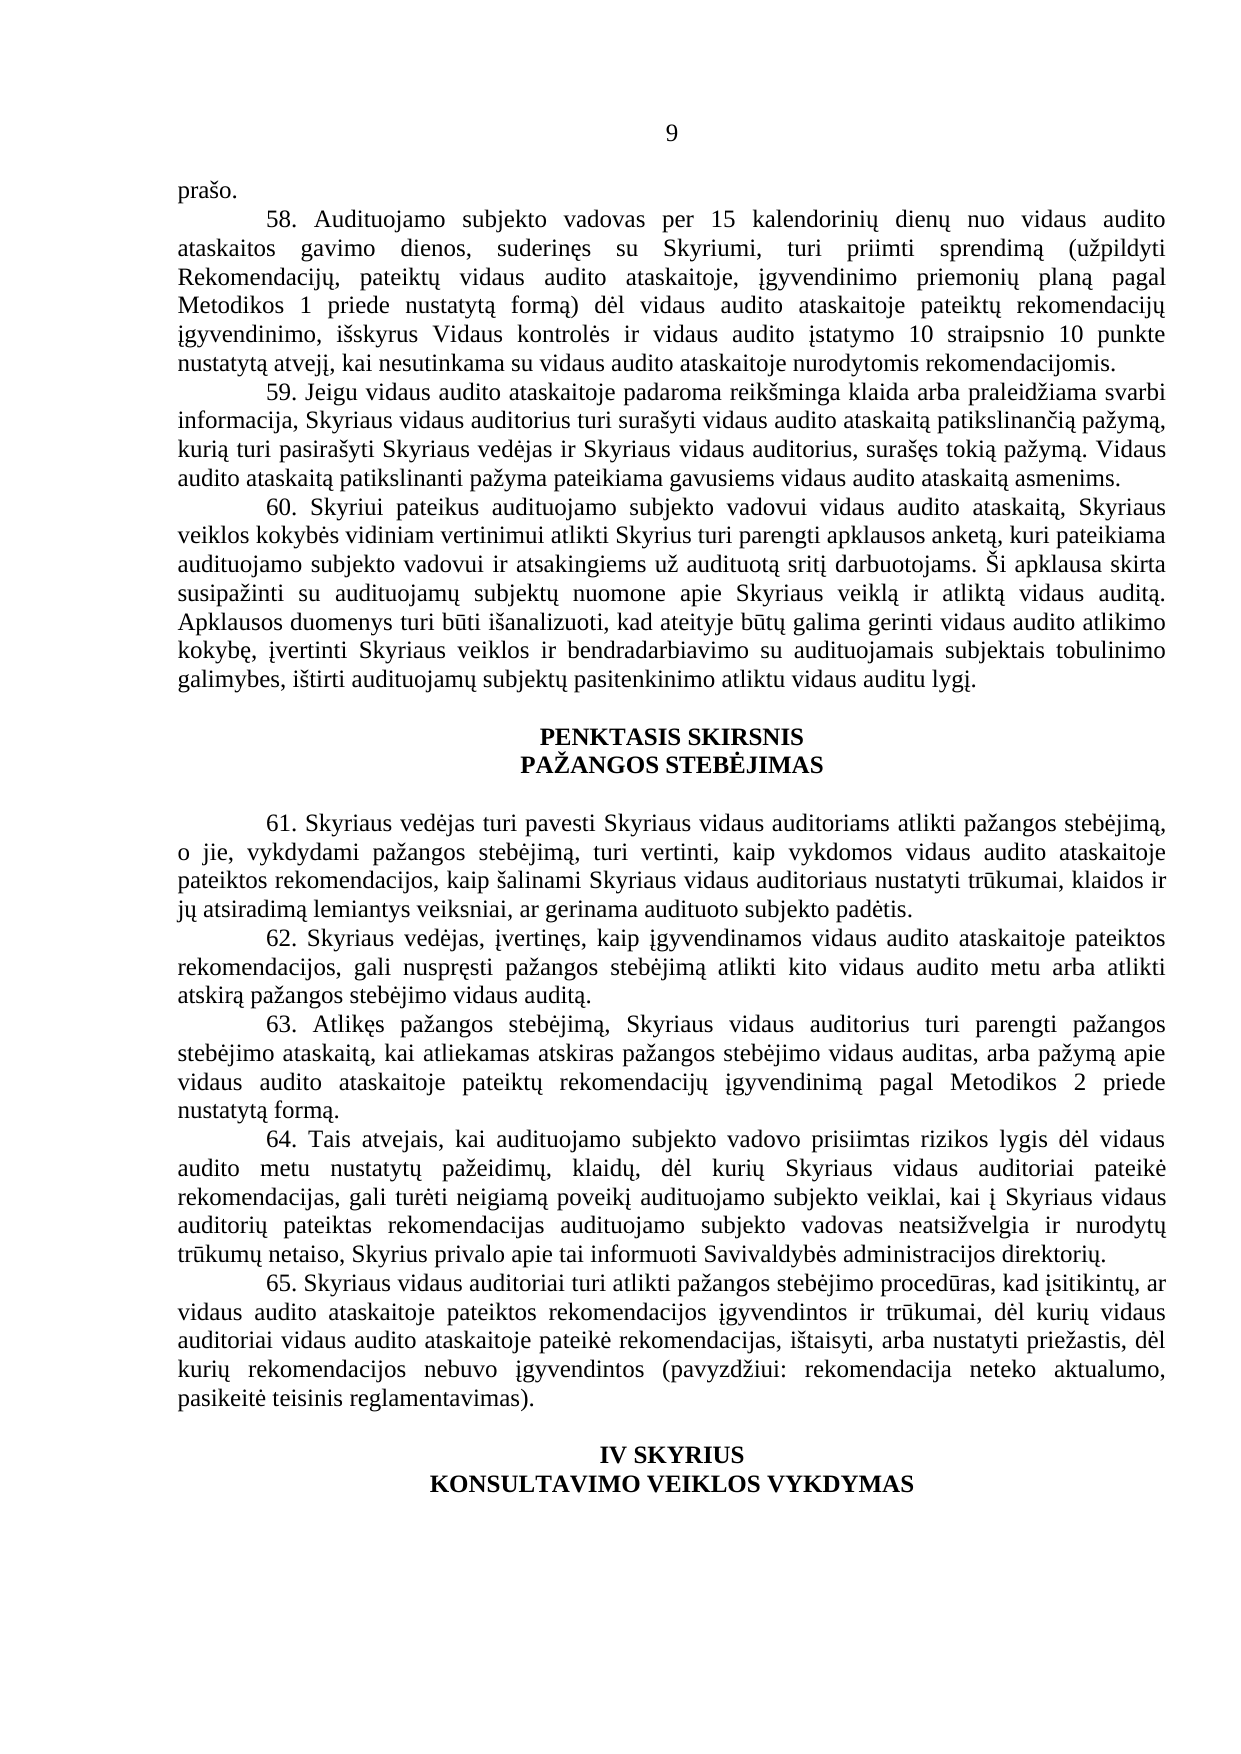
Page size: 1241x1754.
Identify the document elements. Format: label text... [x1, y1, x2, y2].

text KONSULTAVIMO VEIKLOS VYKDYMAS [177, 1469, 1167, 1498]
text 62. Skyriaus vedėjas, įvertinęs, kaip įgyvendinamos vidaus audito ataskaitoje pateiktos rekomendacijos, gali nuspręsti pažangos stebėjimą atlikti kito vidaus audito metu arba atlikti atskirą pažangos stebėjimo vidaus auditą. [177, 923, 1167, 1009]
text 65. Skyriaus vidaus auditoriai turi atlikti pažangos stebėjimo procedūras, kad įsitikintų, ar vidaus audito ataskaitoje pateiktos rekomendacijos įgyvendintos ir trūkumai, dėl kurių vidaus auditoriai vidaus audito ataskaitoje pateikė rekomendacijas, ištaisyti, arba nustatyti priežastis, dėl kurių rekomendacijos nebuvo įgyvendintos (pavyzdžiui: rekomendacija neteko aktualumo, pasikeitė teisinis reglamentavimas). [177, 1268, 1167, 1412]
text 58. Audituojamo subjekto vadovas per 15 kalendorinių dienų nuo vidaus audito ataskaitos gavimo dienos, suderinęs su Skyriumi, turi priimti sprendimą (užpildyti Rekomendacijų, pateiktų vidaus audito ataskaitoje, įgyvendinimo priemonių planą pagal Metodikos 1 priede nustatytą formą) dėl vidaus audito ataskaitoje pateiktų rekomendacijų įgyvendinimo, išskyrus Vidaus kontrolės ir vidaus audito įstatymo 10 straipsnio 10 punkte nustatytą atvejį, kai nesutinkama su vidaus audito ataskaitoje nurodytomis rekomendacijomis. [177, 204, 1167, 377]
text PENKTASIS SKIRSNIS [177, 722, 1167, 751]
text IV SKYRIUS [177, 1441, 1167, 1469]
text 64. Tais atvejais, kai audituojamo subjekto vadovo prisiimtas rizikos lygis dėl vidaus audito metu nustatytų pažeidimų, klaidų, dėl kurių Skyriaus vidaus auditoriai pateikė rekomendacijas, gali turėti neigiamą poveikį audituojamo subjekto veiklai, kai į Skyriaus vidaus auditorių pateiktas rekomendacijas audituojamo subjekto vadovas neatsižvelgia ir nurodytų trūkumų netaiso, Skyrius privalo apie tai informuoti Savivaldybės administracijos direktorių. [177, 1124, 1167, 1268]
text PAŽANGOS STEBĖJIMAS [177, 751, 1167, 779]
text 61. Skyriaus vedėjas turi pavesti Skyriaus vidaus auditoriams atlikti pažangos stebėjimą, o jie, vykdydami pažangos stebėjimą, turi vertinti, kaip vykdomos vidaus audito ataskaitoje pateiktos rekomendacijos, kaip šalinami Skyriaus vidaus auditoriaus nustatyti trūkumai, klaidos ir jų atsiradimą lemiantys veiksniai, ar gerinama audituoto subjekto padėtis. [177, 808, 1167, 923]
text prašo. [177, 176, 1167, 204]
text 63. Atlikęs pažangos stebėjimą, Skyriaus vidaus auditorius turi parengti pažangos stebėjimo ataskaitą, kai atliekamas atskiras pažangos stebėjimo vidaus auditas, arba pažymą apie vidaus audito ataskaitoje pateiktų rekomendacijų įgyvendinimą pagal Metodikos 2 priede nustatytą formą. [177, 1009, 1167, 1124]
text 60. Skyriui pateikus audituojamo subjekto vadovui vidaus audito ataskaitą, Skyriaus veiklos kokybės vidiniam vertinimui atlikti Skyrius turi parengti apklausos anketą, kuri pateikiama audituojamo subjekto vadovui ir atsakingiems už audituotą sritį darbuotojams. Ši apklausa skirta susipažinti su audituojamų subjektų nuomone apie Skyriaus veiklą ir atliktą vidaus auditą. Apklausos duomenys turi būti išanalizuoti, kad ateityje būtų galima gerinti vidaus audito atlikimo kokybę, įvertinti Skyriaus veiklos ir bendradarbiavimo su audituojamais subjektais tobulinimo galimybes, ištirti audituojamų subjektų pasitenkinimo atliktu vidaus auditu lygį. [177, 492, 1167, 693]
text 59. Jeigu vidaus audito ataskaitoje padaroma reikšminga klaida arba praleidžiama svarbi informacija, Skyriaus vidaus auditorius turi surašyti vidaus audito ataskaitą patikslinančią pažymą, kurią turi pasirašyti Skyriaus vedėjas ir Skyriaus vidaus auditorius, surašęs tokią pažymą. Vidaus audito ataskaitą patikslinanti pažyma pateikiama gavusiems vidaus audito ataskaitą asmenims. [177, 377, 1167, 492]
